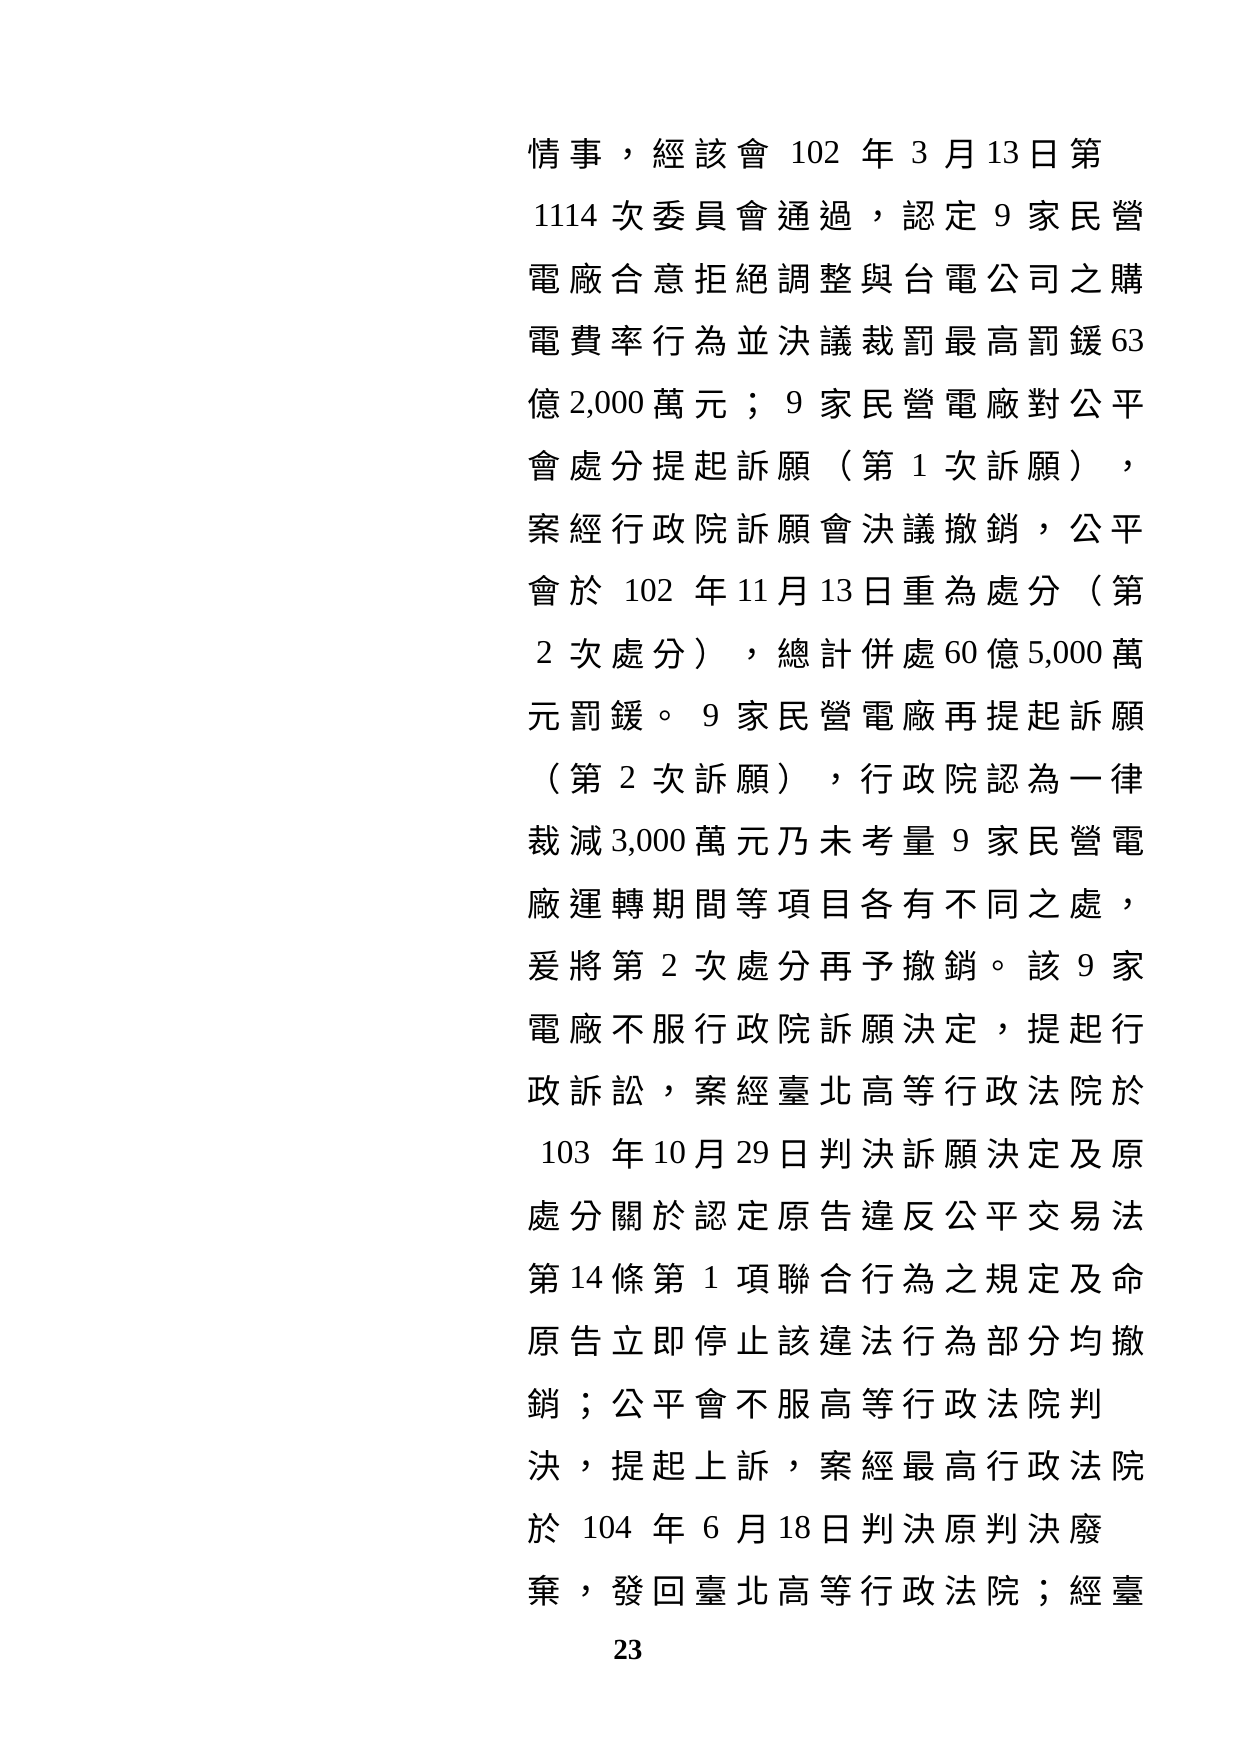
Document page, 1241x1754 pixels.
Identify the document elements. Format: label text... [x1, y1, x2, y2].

list 情事，經該會102年3月13日第1114次委員會通過，認定9家民營電廠合意拒絕調整與台電公司之購電費率行為並決議裁罰最高罰鍰63億2,000萬元；9家民營電廠對公平會處分提起訴願（第1次訴願），案經行政院訴願會決議撤銷，公平會於102年11月13日重為處分（第2次處分），總計併處60億5,000萬元罰鍰。9家民營電廠再提起訴願（第2次訴願），行政院認為一律裁減3,000萬元乃未考量9家民營電廠運轉期間等項目各有不同之處，爰將第2次處分再予撤銷。該9家電廠不服行政院訴願決定，提起行政訴訟，案經臺北高等行政法院於103年10月29日判決訴願決定及原處分關於認定原告違反公平交易法第14條第1項聯合行為之規定及命原告立即停止該違法行為部分均撤銷；公平會不服高等行政法院判決，提起上訴，案經最高行政法院於104年6月18日判決原判決廢棄，發回臺北高等行政法院；經臺 [283, 110, 1148, 1610]
